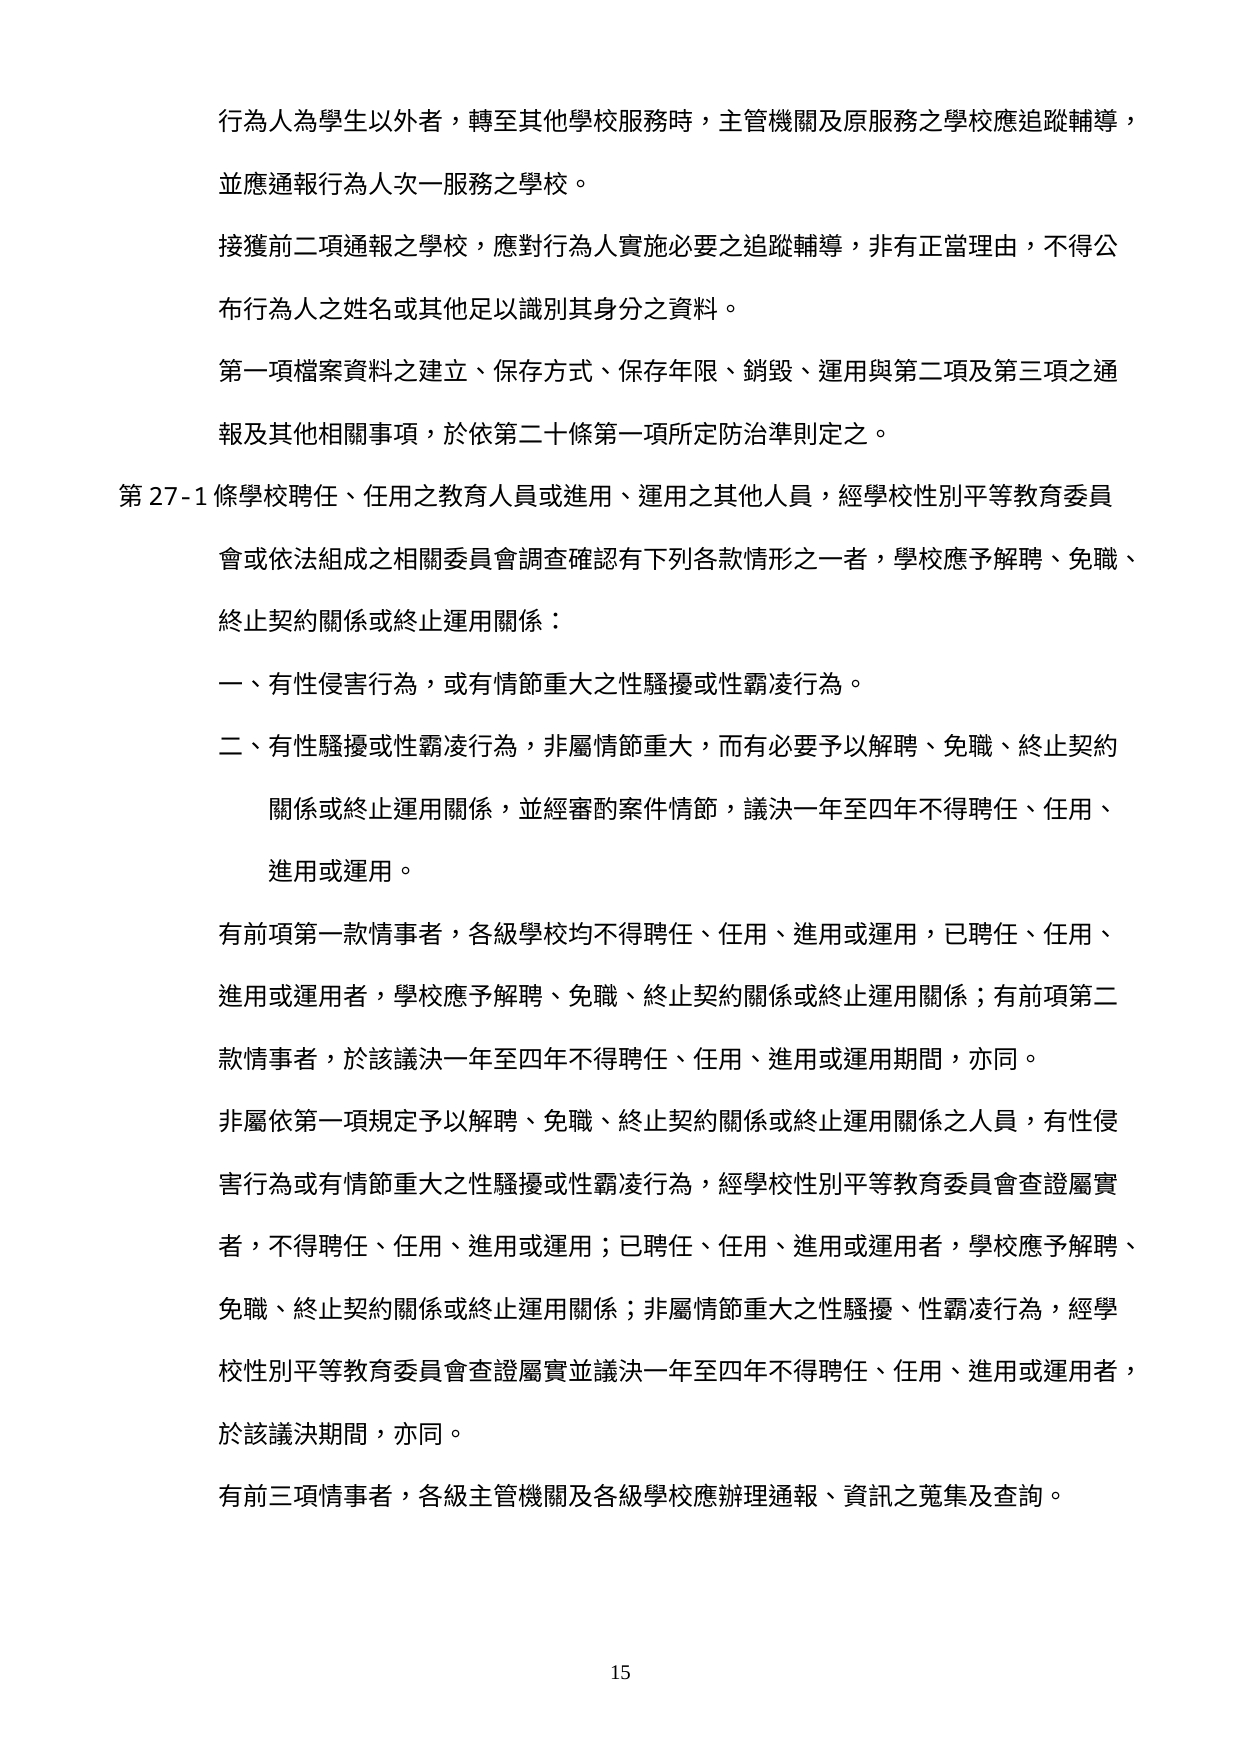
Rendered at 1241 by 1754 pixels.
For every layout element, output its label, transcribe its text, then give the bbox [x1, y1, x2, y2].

text 有前項第一款情事者，各級學校均不得聘任、任用、進用或運用，已聘任、任用、進用或運用者，學校應予解聘、免職、終止契約關係或終止運用關係；有前項第二款情事者，於該議決一年至四年不得聘任、任用、進用或運用期間，亦同。 [218, 891, 1122, 1078]
text 並應通報行為人次一服務之學校。 [118, 141, 1122, 203]
text 一、有性侵害行為，或有情節重大之性騷擾或性霸凌行為。 [118, 641, 1122, 703]
text 接獲前二項通報之學校，應對行為人實施必要之追蹤輔導，非有正當理由，不得公布行為人之姓名或其他足以識別其身分之資料。 [218, 203, 1122, 328]
text 行為人為學生以外者，轉至其他學校服務時，主管機關及原服務之學校應追蹤輔導， [118, 78, 1122, 141]
text 二、有性騷擾或性霸凌行為，非屬情節重大，而有必要予以解聘、免職、終止契約關係或終止運用關係，並經審酌案件情節，議決一年至四年不得聘任、任用、進用或運用。 [218, 703, 1122, 891]
text 非屬依第一項規定予以解聘、免職、終止契約關係或終止運用關係之人員，有性侵害行為或有情節重大之性騷擾或性霸凌行為，經學校性別平等教育委員會查證屬實者，不得聘任、任用、進用或運用；已聘任、任用、進用或運用者，學校應予解聘、免職、終止契約關係或終止運用關係；非屬情節重大之性騷擾、性霸凌行為，經學校性別平等教育委員會查證屬實並議決一年至四年不得聘任、任用、進用或運用者，於該議決期間，亦同。 [218, 1078, 1122, 1453]
text 第一項檔案資料之建立、保存方式、保存年限、銷毀、運用與第二項及第三項之通報及其他相關事項，於依第二十條第一項所定防治準則定之。 [218, 328, 1122, 453]
text 有前三項情事者，各級主管機關及各級學校應辦理通報、資訊之蒐集及查詢。 [118, 1453, 1122, 1516]
text 第27-1條學校聘任、任用之教育人員或進用、運用之其他人員，經學校性別平等教育委員會或依法組成之相關委員會調查確認有下列各款情形之一者，學校應予解聘、免職、終止契約關係或終止運用關係： [118, 453, 1122, 641]
